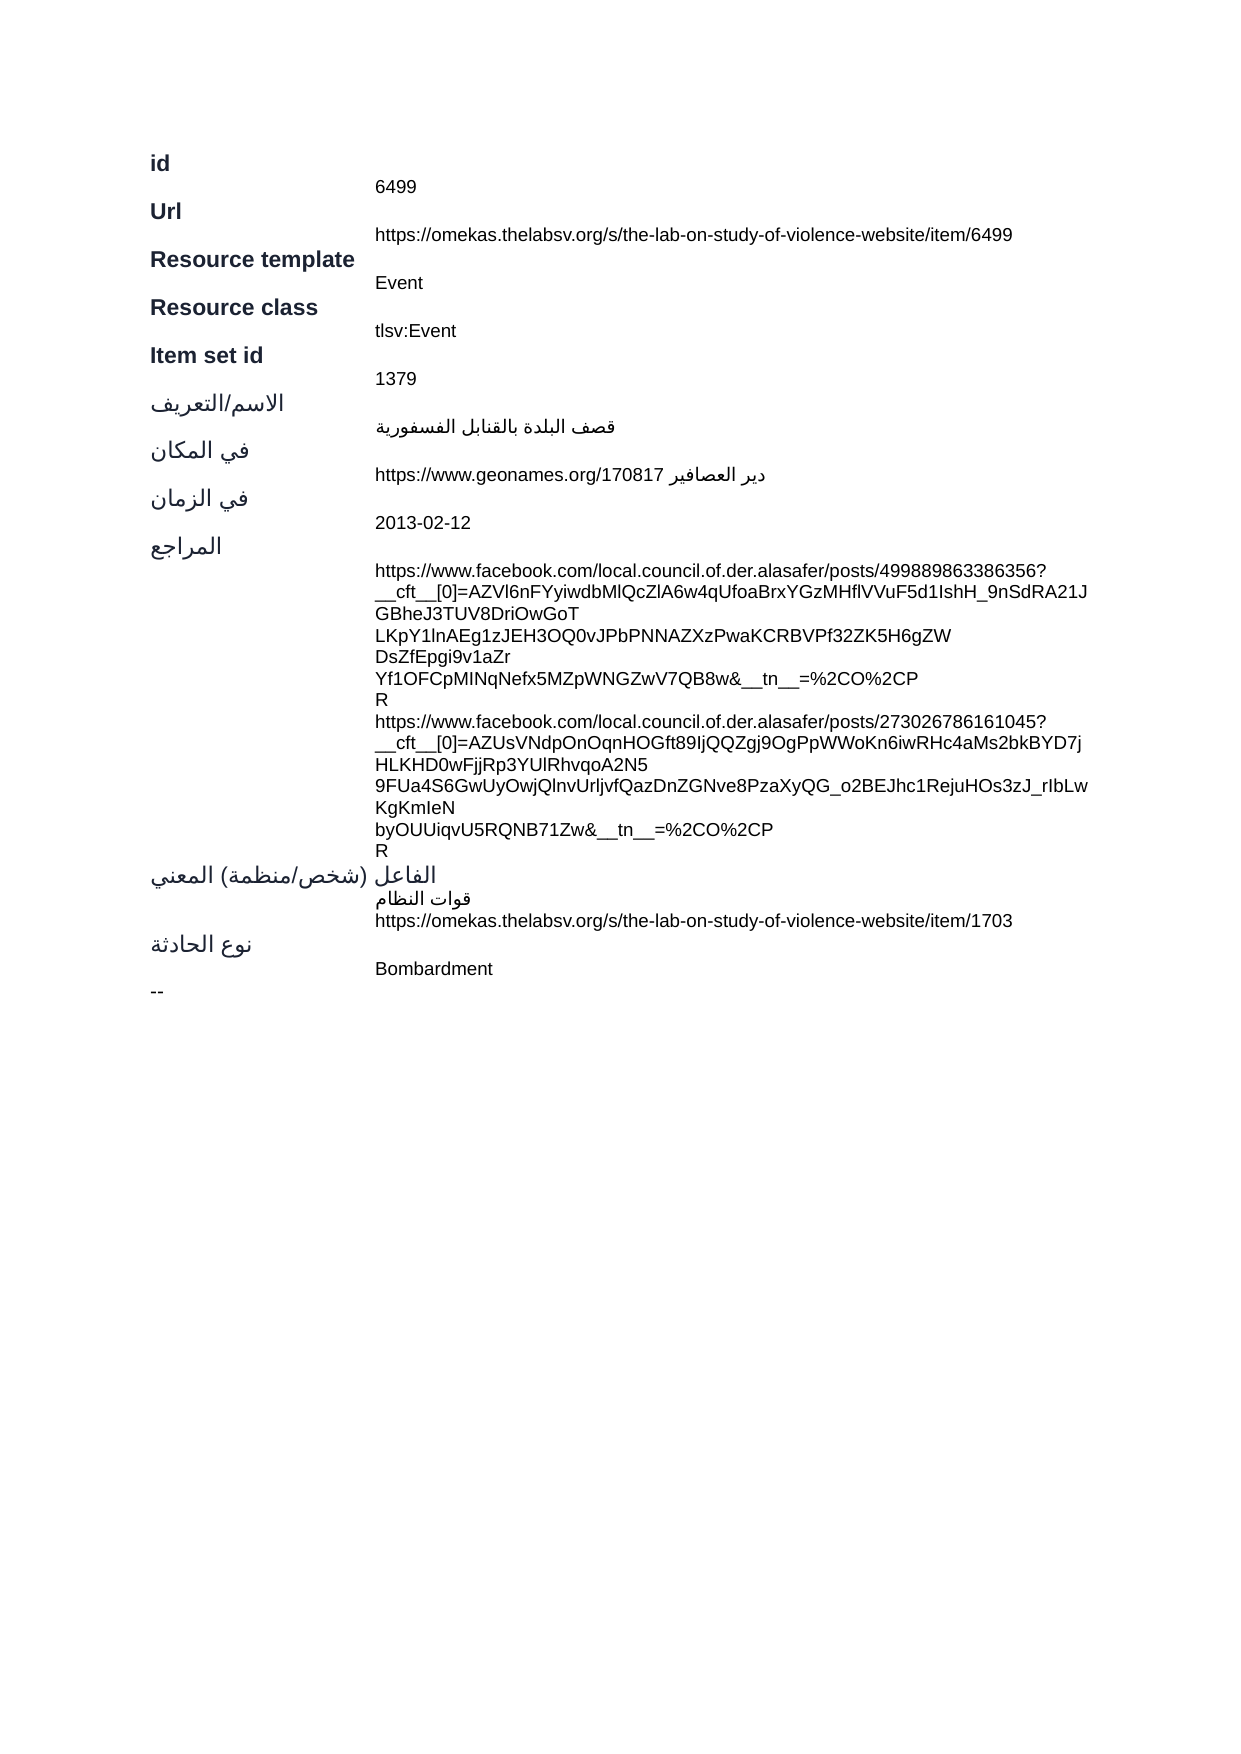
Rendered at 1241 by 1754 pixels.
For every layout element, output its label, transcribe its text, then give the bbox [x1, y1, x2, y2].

text Resource template [150, 246, 1090, 272]
text 2013-02-12 [375, 512, 1090, 533]
text الفاعل (شخص/منظمة) المعني [150, 862, 1090, 888]
text المراجع [150, 533, 1090, 560]
text Item set id [150, 342, 1090, 368]
text https://www.facebook.com/local.council.of.der.alasafer/posts/499889863386356?__cft__[0]=AZVl6nFYyiwdbMlQcZlA6w4qUfoaBrxYGzMHflVVuF5d1IshH_9nSdRA21JGBheJ3TUV8DriOwGoT [375, 560, 1090, 624]
text tlsv:Event [375, 320, 1090, 342]
text في الزمان [150, 485, 1090, 512]
text في المكان [150, 437, 1090, 464]
text نوع الحادثة [150, 931, 1090, 957]
text LKpY1lnAEg1zJEH3OQ0vJPbPNNAZXzPwaKCRBVPf32ZK5H6gZW [375, 624, 1090, 646]
text Yf1OFCpMINqNefx5MZpWNGZwV7QB8w&__tn__=%2CO%2CP [375, 667, 1090, 689]
text R [375, 840, 1090, 862]
text byOUUiqvU5RQNB71Zw&__tn__=%2CO%2CP [375, 818, 1090, 840]
text قصف البلدة بالقنابل الفسفورية [375, 416, 1090, 437]
text Event [375, 272, 1090, 294]
text https://www.geonames.org/170817 دير العصافير [375, 464, 1090, 485]
text R [375, 689, 1090, 711]
text قوات النظام [375, 888, 1090, 909]
text https://omekas.thelabsv.org/s/the-lab-on-study-of-violence-website/item/1703 [375, 909, 1090, 931]
text 1379 [375, 368, 1090, 389]
text https://www.facebook.com/local.council.of.der.alasafer/posts/273026786161045?__cft__[0]=AZUsVNdpOnOqnHOGft89IjQQZgj9OgPpWWoKn6iwRHc4aMs2bkBYD7jHLKHD0wFjjRp3YUlRhvqoA2N5 [375, 711, 1090, 775]
text 9FUa4S6GwUyOwjQlnvUrljvfQazDnZGNve8PzaXyQG_o2BEJhc1RejuHOs3zJ_rIbLwKgKmIeN [375, 775, 1090, 818]
text Url [150, 198, 1090, 224]
text https://omekas.thelabsv.org/s/the-lab-on-study-of-violence-website/item/6499 [375, 224, 1090, 246]
text Bombardment [375, 957, 1090, 979]
text id [150, 150, 1090, 176]
text Resource class [150, 294, 1090, 320]
text -- [150, 979, 1090, 1003]
text DsZfEpgi9v1aZr [375, 646, 1090, 667]
text 6499 [375, 176, 1090, 198]
text الاسم/التعريف [150, 389, 1090, 416]
